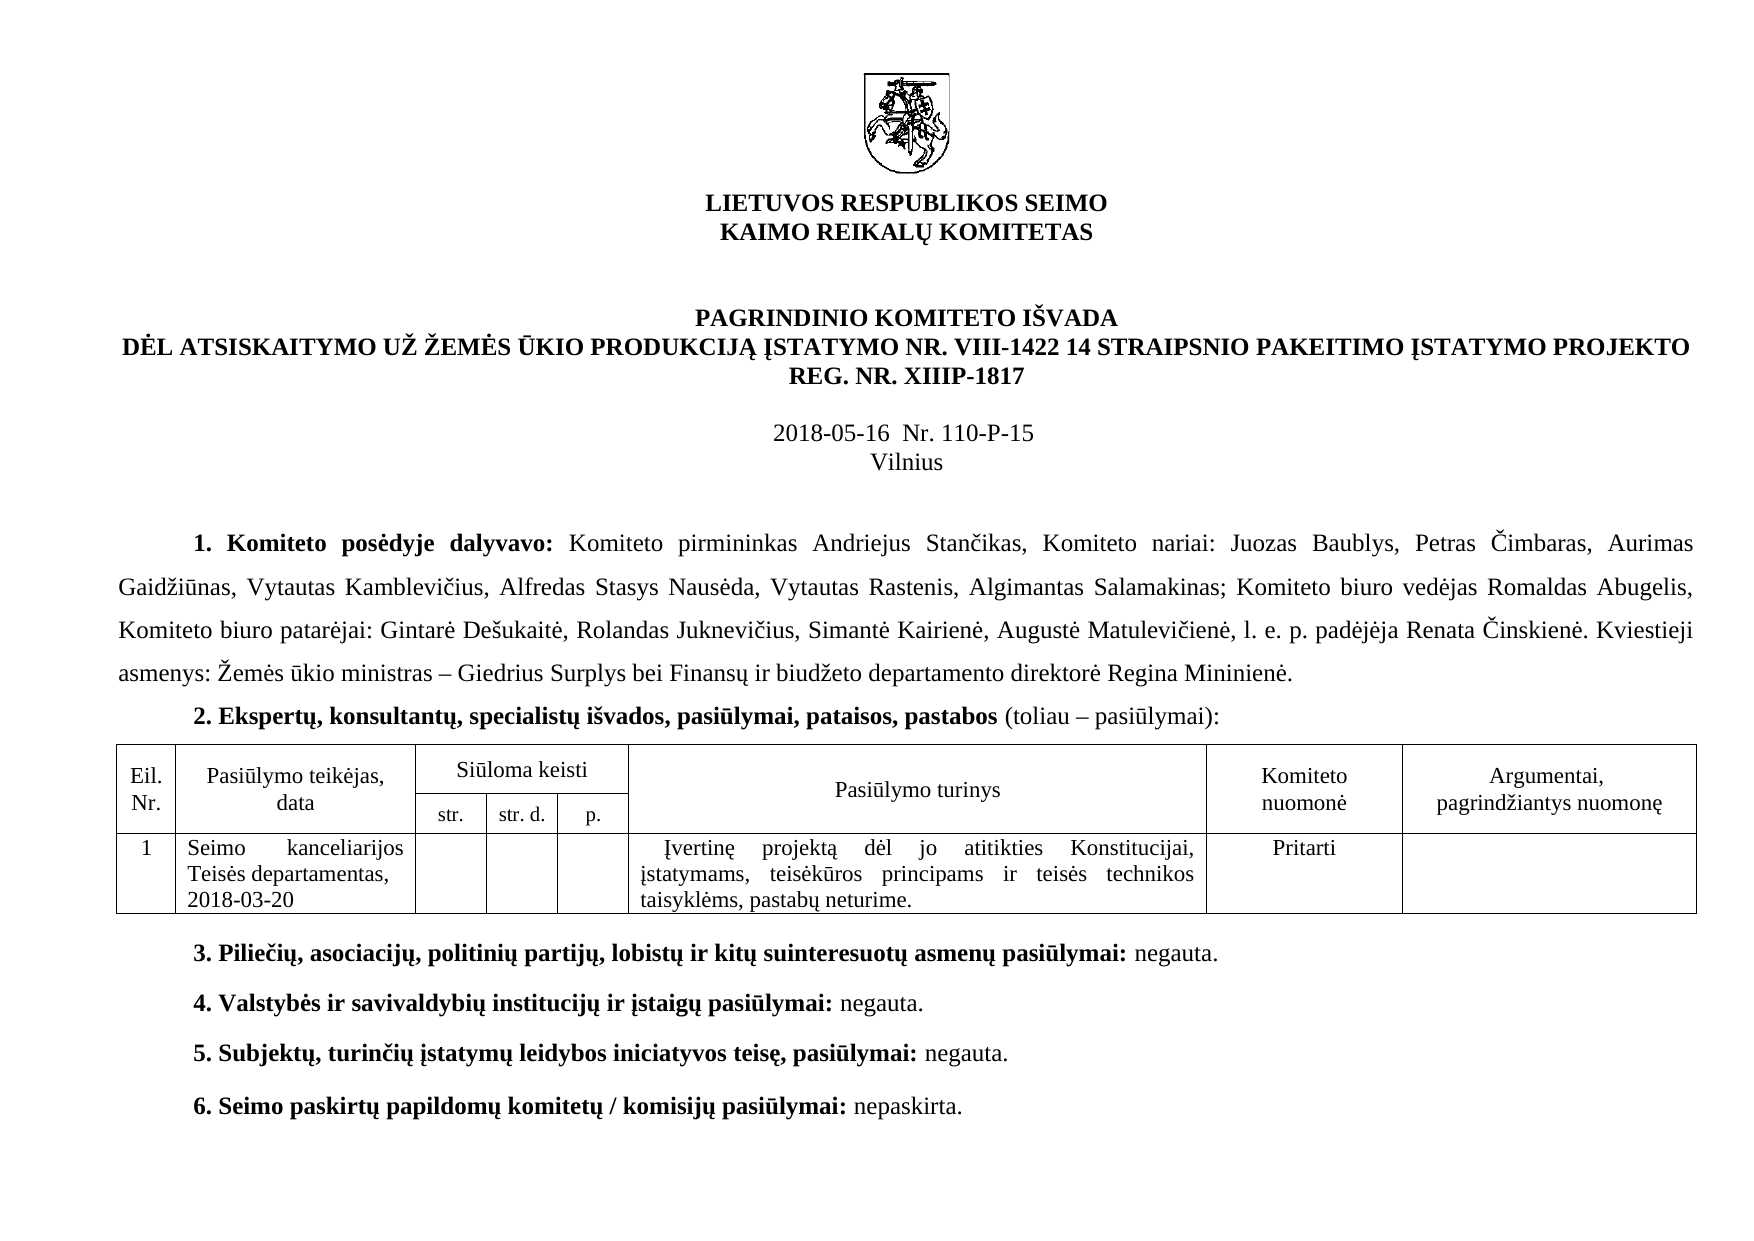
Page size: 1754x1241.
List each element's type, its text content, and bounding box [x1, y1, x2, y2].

table_header Pasiūlymo turinys [629, 745, 1206, 833]
text PAGRINDINIO KOMITETO IŠVADA [118, 303, 1695, 332]
text Kaimo reikalų komitetas [118, 217, 1695, 246]
text 1. Komiteto posėdyje dalyvavo: Komiteto pirmininkas Andriejus Stančikas, Komiteto nariai: Juozas Baublys, Petras Čimbaras, Aurimas Gaidžiūnas, Vytautas Kamblevičius, Alfredas Stasys Nausėda, Vytautas Rastenis, Algimantas Salamakinas; Komiteto biuro vedėjas Romaldas Abugelis, Komiteto biuro patarėjai: Gintarė Dešukaitė, Rolandas Juknevičius, Simantė Kairienė, Augustė Matulevičienė, l. e. p. padėjėja Renata Činskienė. Kviestieji asmenys: Žemės ūkio ministras – Giedrius Surplys bei Finansų ir biudžeto departamento direktorė Regina Mininienė. [118, 528, 1695, 687]
table_header Komiteto nuomonė [1207, 745, 1402, 833]
table_cell str. [416, 794, 486, 833]
table_cell [487, 834, 557, 913]
table_cell 1 [117, 834, 175, 913]
text Vilnius [118, 447, 1695, 476]
text 3. Piliečių, asociacijų, politinių partijų, lobistų ir kitų suinteresuotų asmenų pasiūlymai: negauta. [118, 938, 1695, 967]
text 2018-05-16 Nr. 110-P-15 [118, 418, 1695, 447]
table_cell [1403, 834, 1696, 913]
text 4. Valstybės ir savivaldybių institucijų ir įstaigų pasiūlymai: negauta. [118, 988, 1695, 1017]
table_cell Įvertinę projektą dėl jo atitikties Konstitucijai, įstatymams, teisėkūros principams ir teisės technikos taisyklėms, pastabų neturime. [629, 834, 1206, 913]
table_header Siūloma keisti [416, 745, 628, 793]
table_header Eil. Nr. [117, 745, 175, 833]
table_header Argumentai, pagrindžiantys nuomonę [1403, 745, 1696, 833]
text LIETUVOS RESPUBLIKOS SEIMO [118, 188, 1695, 217]
table_cell str. d. [487, 794, 557, 833]
text DĖL ATSISKAITYMO UŽ ŽEMĖS ŪKIO PRODUKCIJĄ ĮSTATYMO NR. VIII-1422 14 STRAIPSNIO PAKEITIMO ĮSTATYMO PROJEKTO REG. NR. XIIIP-1817 [118, 332, 1695, 389]
table_header Pasiūlymo teikėjas, data [176, 745, 415, 833]
text 2. Ekspertų, konsultantų, specialistų išvados, pasiūlymai, pataisos, pastabos (toliau – pasiūlymai): [118, 701, 1695, 730]
table_cell [416, 834, 486, 913]
text 6. Seimo paskirtų papildomų komitetų / komisijų pasiūlymai: nepaskirta. [118, 1091, 1695, 1120]
table_cell Seimo kanceliarijos Teisės departamentas, 2018-03-20 [176, 834, 415, 913]
table_cell [558, 834, 628, 913]
text 5. Subjektų, turinčių įstatymų leidybos iniciatyvos teisę, pasiūlymai: negauta. [118, 1038, 1695, 1067]
table_cell p. [558, 794, 628, 833]
table_cell Pritarti [1207, 834, 1402, 913]
